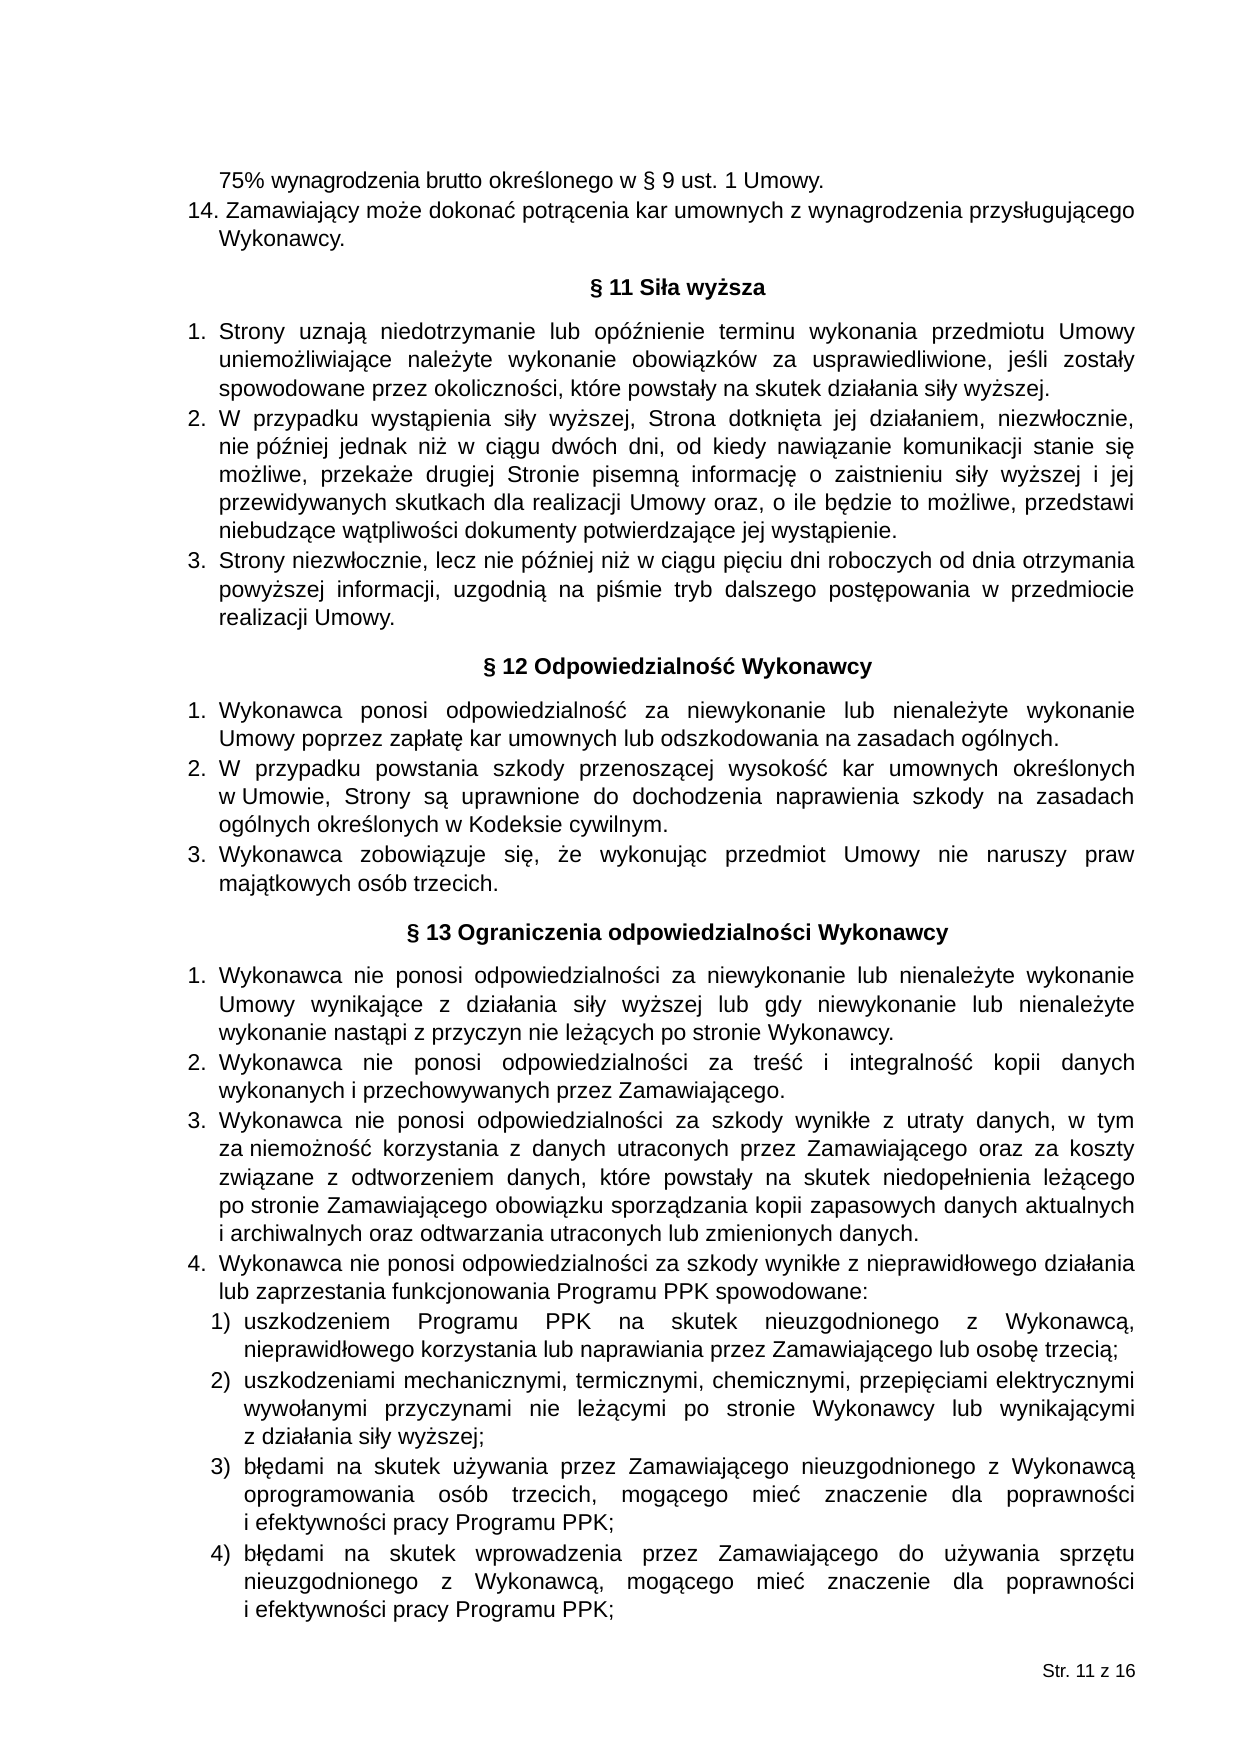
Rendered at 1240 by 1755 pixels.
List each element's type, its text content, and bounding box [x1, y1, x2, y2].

subtitle Wykonawca ponosi odpowiedzialność za niewykonanie lub nienależyte wykonanie Umowy poprzez zapłatę kar umownych lub odszkodowania na zasadach ogólnych. [187, 697, 1135, 751]
subtitle błędami na skutek wprowadzenia przez Zamawiającego do używania sprzętu nieuzgodnionego z Wykonawcą, mogącego mieć znaczenie dla poprawności i efektywności pracy Programu PPK; [210, 1540, 1135, 1622]
subtitle Strony uznają niedotrzymanie lub opóźnienie terminu wykonania przedmiotu Umowy uniemożliwiające należyte wykonanie obowiązków za usprawiedliwione, jeśli zostały spowodowane przez okoliczności, które powstały na skutek działania siły wyższej. [187, 319, 1135, 401]
subtitle Wykonawca nie ponosi odpowiedzialności za szkody wynikłe z utraty danych, w tym za niemożność korzystania z danych utraconych przez Zamawiającego oraz za koszty związane z odtworzeniem danych, które powstały na skutek niedopełnienia leżącego po stronie Zamawiającego obowiązku sporządzania kopii zapasowych danych aktualnych i archiwalnych oraz odtwarzania utraconych lub zmienionych danych. [187, 1108, 1135, 1246]
subtitle Wykonawca nie ponosi odpowiedzialności za szkody wynikłe z nieprawidłowego działania lub zaprzestania funkcjonowania Programu PPK spowodowane: [187, 1251, 1135, 1304]
subtitle Wykonawca nie ponosi odpowiedzialności za niewykonanie lub nienależyte wykonanie Umowy wynikające z działania siły wyższej lub gdy niewykonanie lub nienależyte wykonanie nastąpi z przyczyn nie leżących po stronie Wykonawcy. [187, 963, 1135, 1045]
subtitle W przypadku powstania szkody przenoszącej wysokość kar umownych określonych w Umowie, Strony są uprawnione do dochodzenia naprawienia szkody na zasadach ogólnych określonych w Kodeksie cywilnym. [187, 756, 1135, 837]
list Odpowiedzialność Wykonawcy [177, 653, 1135, 679]
subtitle 75% wynagrodzenia brutto określonego w § 9 ust. 1 Umowy. [187, 168, 1135, 193]
subtitle Strony niezwłocznie, lecz nie później niż w ciągu pięciu dni roboczych od dnia otrzymania powyższej informacji, uzgodnią na piśmie tryb dalszego postępowania w przedmiocie realizacji Umowy. [187, 548, 1135, 630]
list Ograniczenia odpowiedzialności Wykonawcy [177, 919, 1135, 945]
subtitle uszkodzeniami mechanicznymi, termicznymi, chemicznymi, przepięciami elektrycznymi wywołanymi przyczynami nie leżącymi po stronie Wykonawcy lub wynikającymi z działania siły wyższej; [210, 1367, 1135, 1449]
subtitle uszkodzeniem Programu PPK na skutek nieuzgodnionego z Wykonawcą, nieprawidłowego korzystania lub naprawiania przez Zamawiającego lub osobę trzecią; [210, 1309, 1135, 1363]
subtitle Wykonawca zobowiązuje się, że wykonując przedmiot Umowy nie naruszy praw majątkowych osób trzecich. [187, 842, 1135, 896]
subtitle Zamawiający może dokonać potrącenia kar umownych z wynagrodzenia przysługującego Wykonawcy. [187, 198, 1135, 252]
subtitle Wykonawca nie ponosi odpowiedzialności za treść i integralność kopii danych wykonanych i przechowywanych przez Zamawiającego. [187, 1049, 1135, 1103]
list Siła wyższa [177, 275, 1135, 301]
subtitle W przypadku wystąpienia siły wyższej, Strona dotknięta jej działaniem, niezwłocznie, nie później jednak niż w ciągu dwóch dni, od kiedy nawiązanie komunikacji stanie się możliwe, przekaże drugiej Stronie pisemną informację o zaistnieniu siły wyższej i jej przewidywanych skutkach dla realizacji Umowy oraz, o ile będzie to możliwe, przedstawi niebudzące wątpliwości dokumenty potwierdzające jej wystąpienie. [187, 405, 1135, 543]
subtitle błędami na skutek używania przez Zamawiającego nieuzgodnionego z Wykonawcą oprogramowania osób trzecich, mogącego mieć znaczenie dla poprawności i efektywności pracy Programu PPK; [210, 1454, 1135, 1536]
